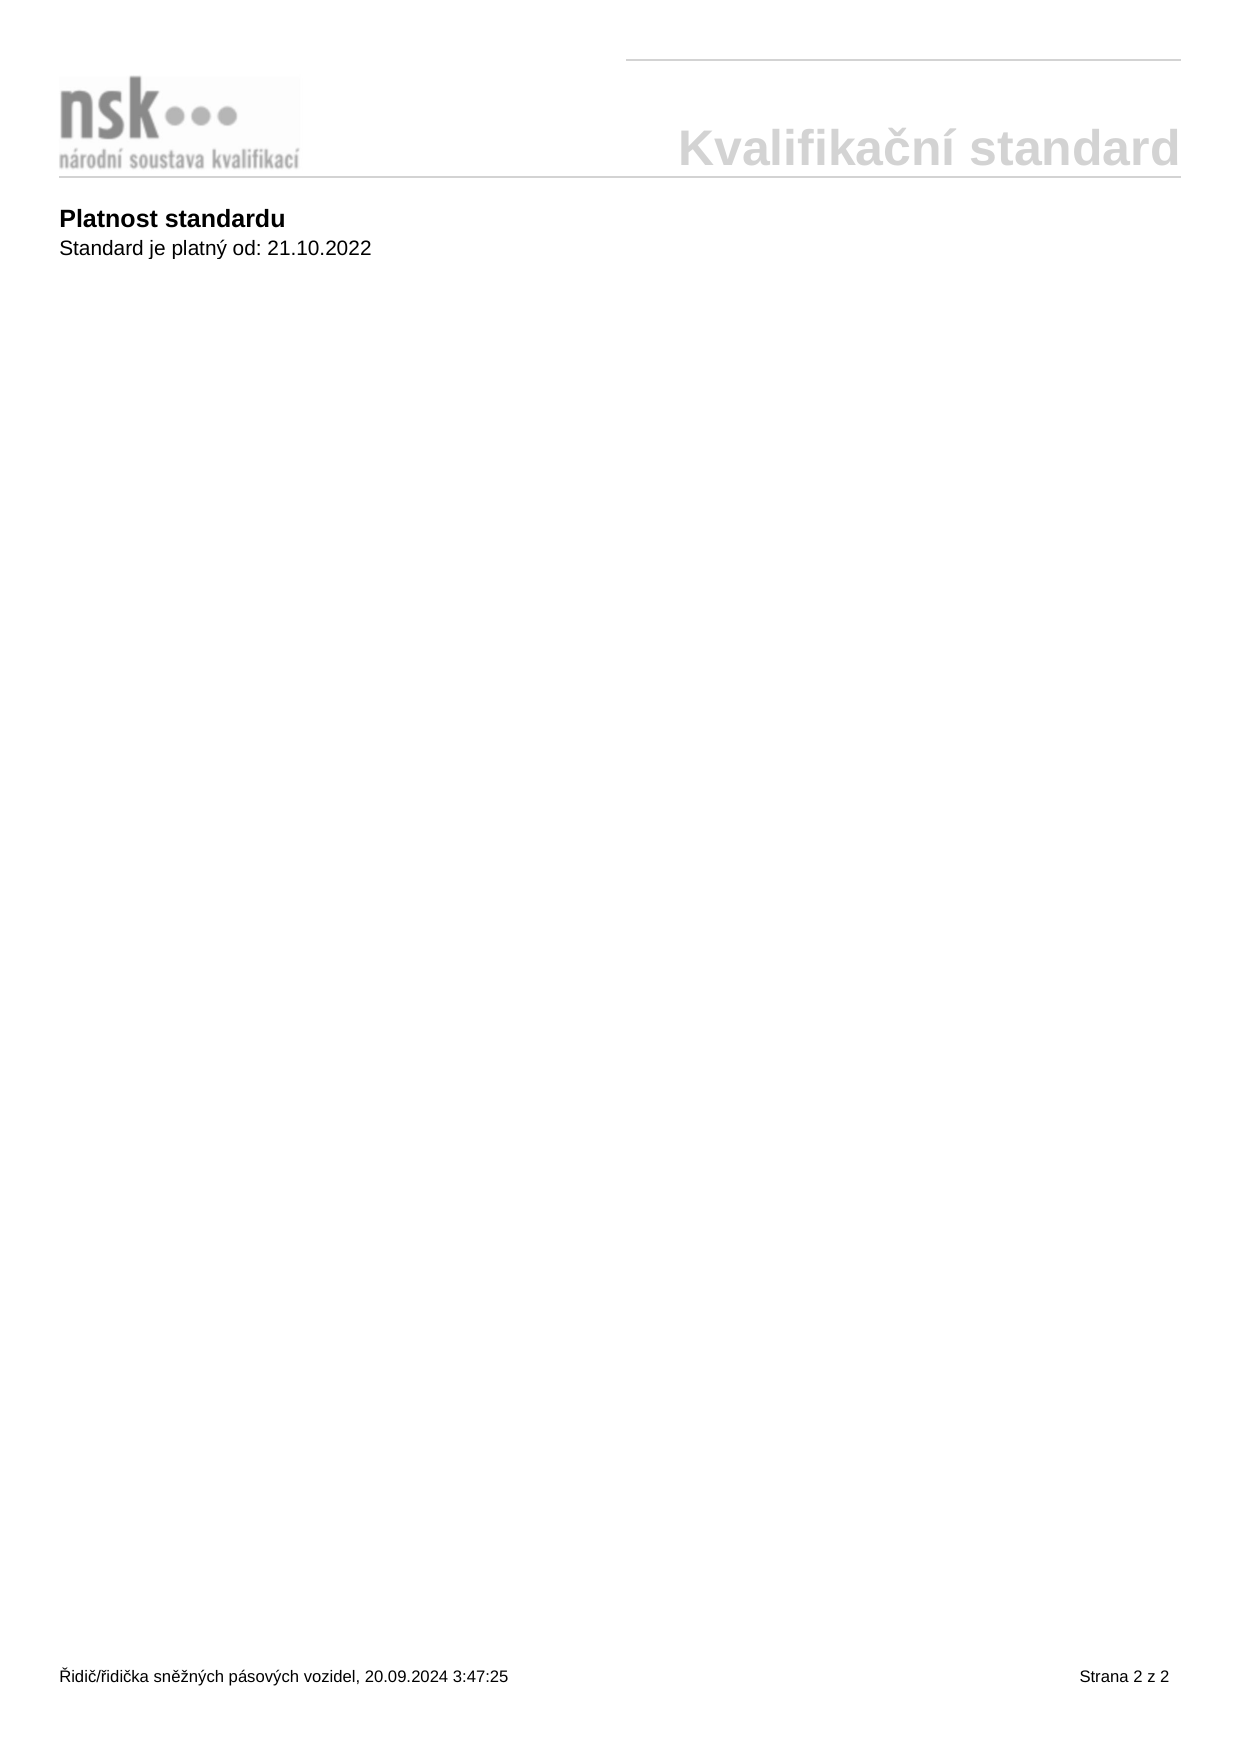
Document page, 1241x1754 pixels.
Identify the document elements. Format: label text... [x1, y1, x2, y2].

table_cell [621, 59, 626, 170]
table_cell [1093, 559, 1169, 859]
table_cell [620, 259, 626, 559]
table_cell [1169, 1159, 1181, 1409]
table_cell Strana 2 z 2 [862, 1658, 1169, 1694]
table_cell Platnost standardu [59, 200, 1181, 236]
table_cell [1093, 259, 1169, 559]
table_cell [59, 1159, 483, 1409]
table_cell [862, 1159, 1093, 1409]
table_cell [620, 859, 626, 1159]
table_cell [1169, 1658, 1181, 1694]
table_cell [1169, 194, 1181, 200]
table_cell [862, 1409, 1093, 1658]
table_cell [1169, 559, 1181, 859]
table_cell [59, 178, 1181, 194]
table_cell [1169, 1409, 1181, 1658]
table_cell [484, 259, 620, 559]
table_cell [862, 259, 1093, 559]
table_cell [1093, 859, 1169, 1159]
table_cell [1169, 859, 1181, 1159]
table_cell [59, 859, 483, 1159]
table_cell [862, 559, 1093, 859]
table_cell [1169, 259, 1181, 559]
table_cell [626, 194, 862, 200]
table_cell Řidič/řidička sněžných pásových vozidel, 20.09.2024 3:47:25 [59, 1658, 862, 1694]
table_cell [484, 559, 620, 859]
table_cell [484, 194, 620, 200]
table_cell Standard je platný od: 21.10.2022 [59, 236, 1181, 259]
table_cell [862, 194, 1093, 200]
table_cell [59, 194, 483, 200]
table_cell [484, 171, 620, 176]
table_cell [1093, 194, 1169, 200]
table_cell [484, 1159, 620, 1409]
table_cell [626, 259, 862, 559]
table_cell [626, 1159, 862, 1409]
table_cell [620, 559, 626, 859]
table_cell [59, 259, 483, 559]
table_cell [1093, 1159, 1169, 1409]
table_cell [620, 1159, 626, 1409]
table_cell Kvalifikační standard [626, 61, 1181, 176]
table_cell [59, 171, 483, 176]
table_cell [59, 559, 483, 859]
table_cell [620, 1409, 626, 1658]
table_cell [484, 859, 620, 1159]
table_cell [862, 859, 1093, 1159]
table_cell [1093, 1409, 1169, 1658]
table_cell [626, 859, 862, 1159]
table_cell [626, 559, 862, 859]
table_cell [59, 1409, 483, 1658]
table_cell [626, 1409, 862, 1658]
table_cell [484, 1409, 620, 1658]
picture [58, 59, 621, 171]
